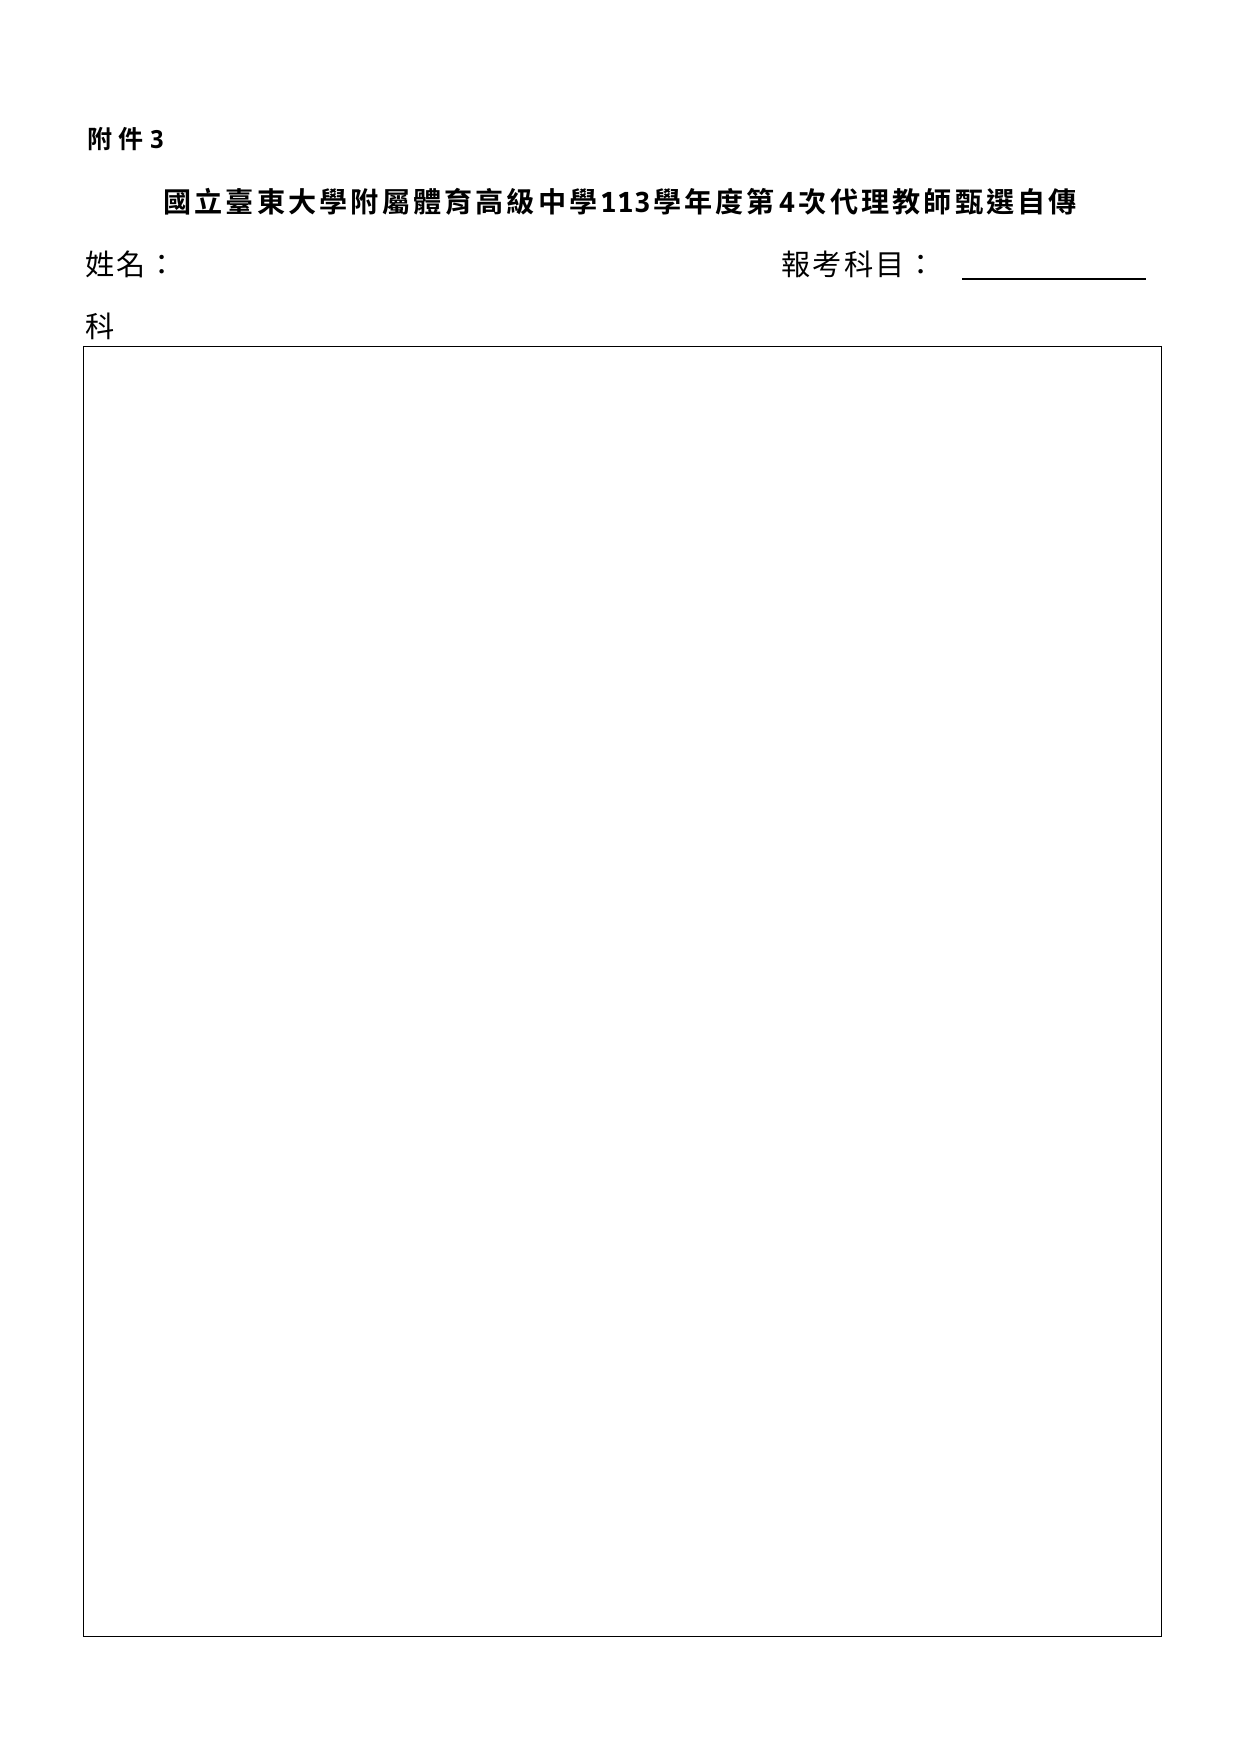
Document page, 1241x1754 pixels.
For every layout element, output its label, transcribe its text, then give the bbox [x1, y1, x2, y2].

text 姓名： 報考科目： 科 [84, 221, 1157, 346]
text 附件3 [84, 96, 1157, 158]
table_header [84, 347, 1161, 1636]
text 國立臺東大學附屬體育高級中學113學年度第4次代理教師甄選自傳 [84, 158, 1157, 221]
